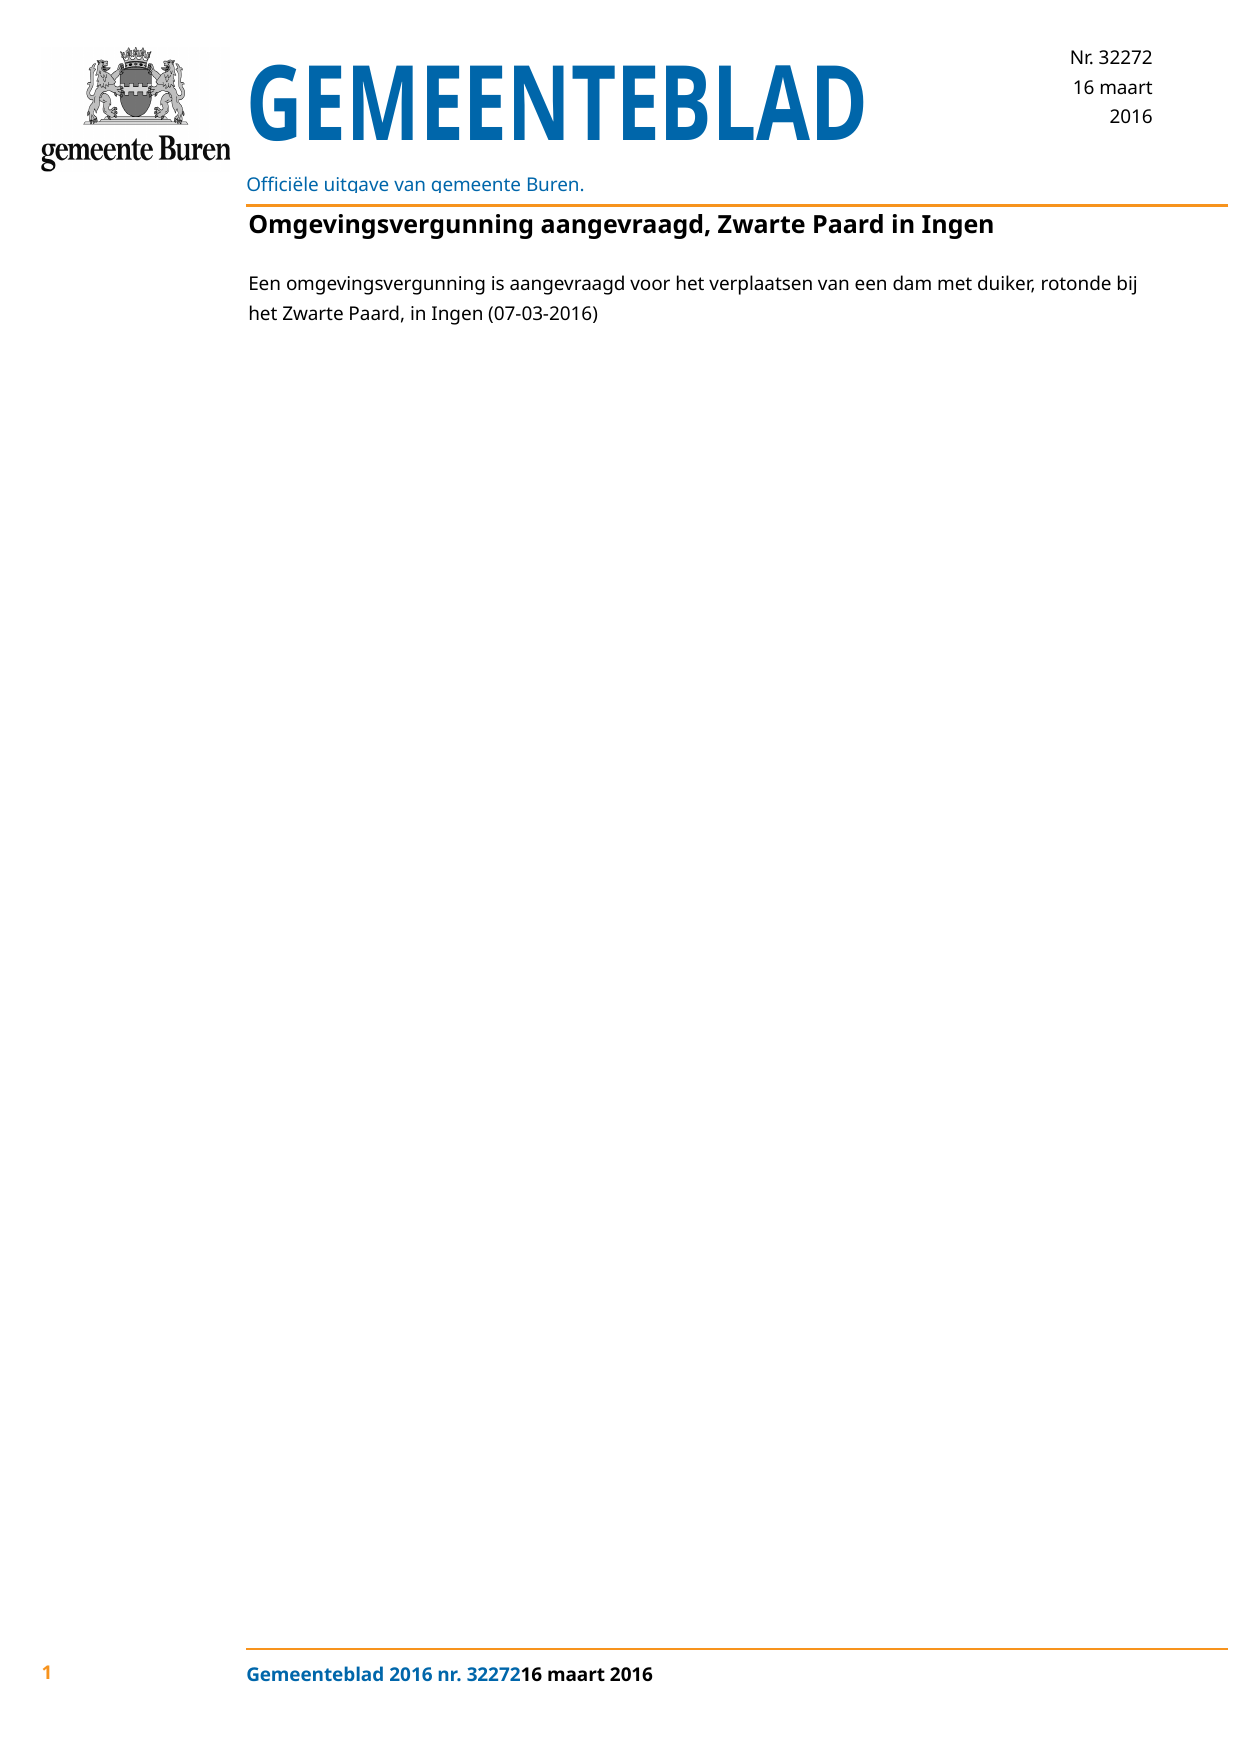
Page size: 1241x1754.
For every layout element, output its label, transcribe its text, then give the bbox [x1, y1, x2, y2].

text Een omgevingsvergunning is aangevraagd voor het verplaatsen van een dam met duiker, rotonde bij het Zwarte Paard, in Ingen (07-03-2016) [248, 270, 1152, 326]
text Omgevingsvergunning aangevraagd, Zwarte Paard in Ingen [248, 207, 1152, 241]
picture [41, 47, 231, 172]
